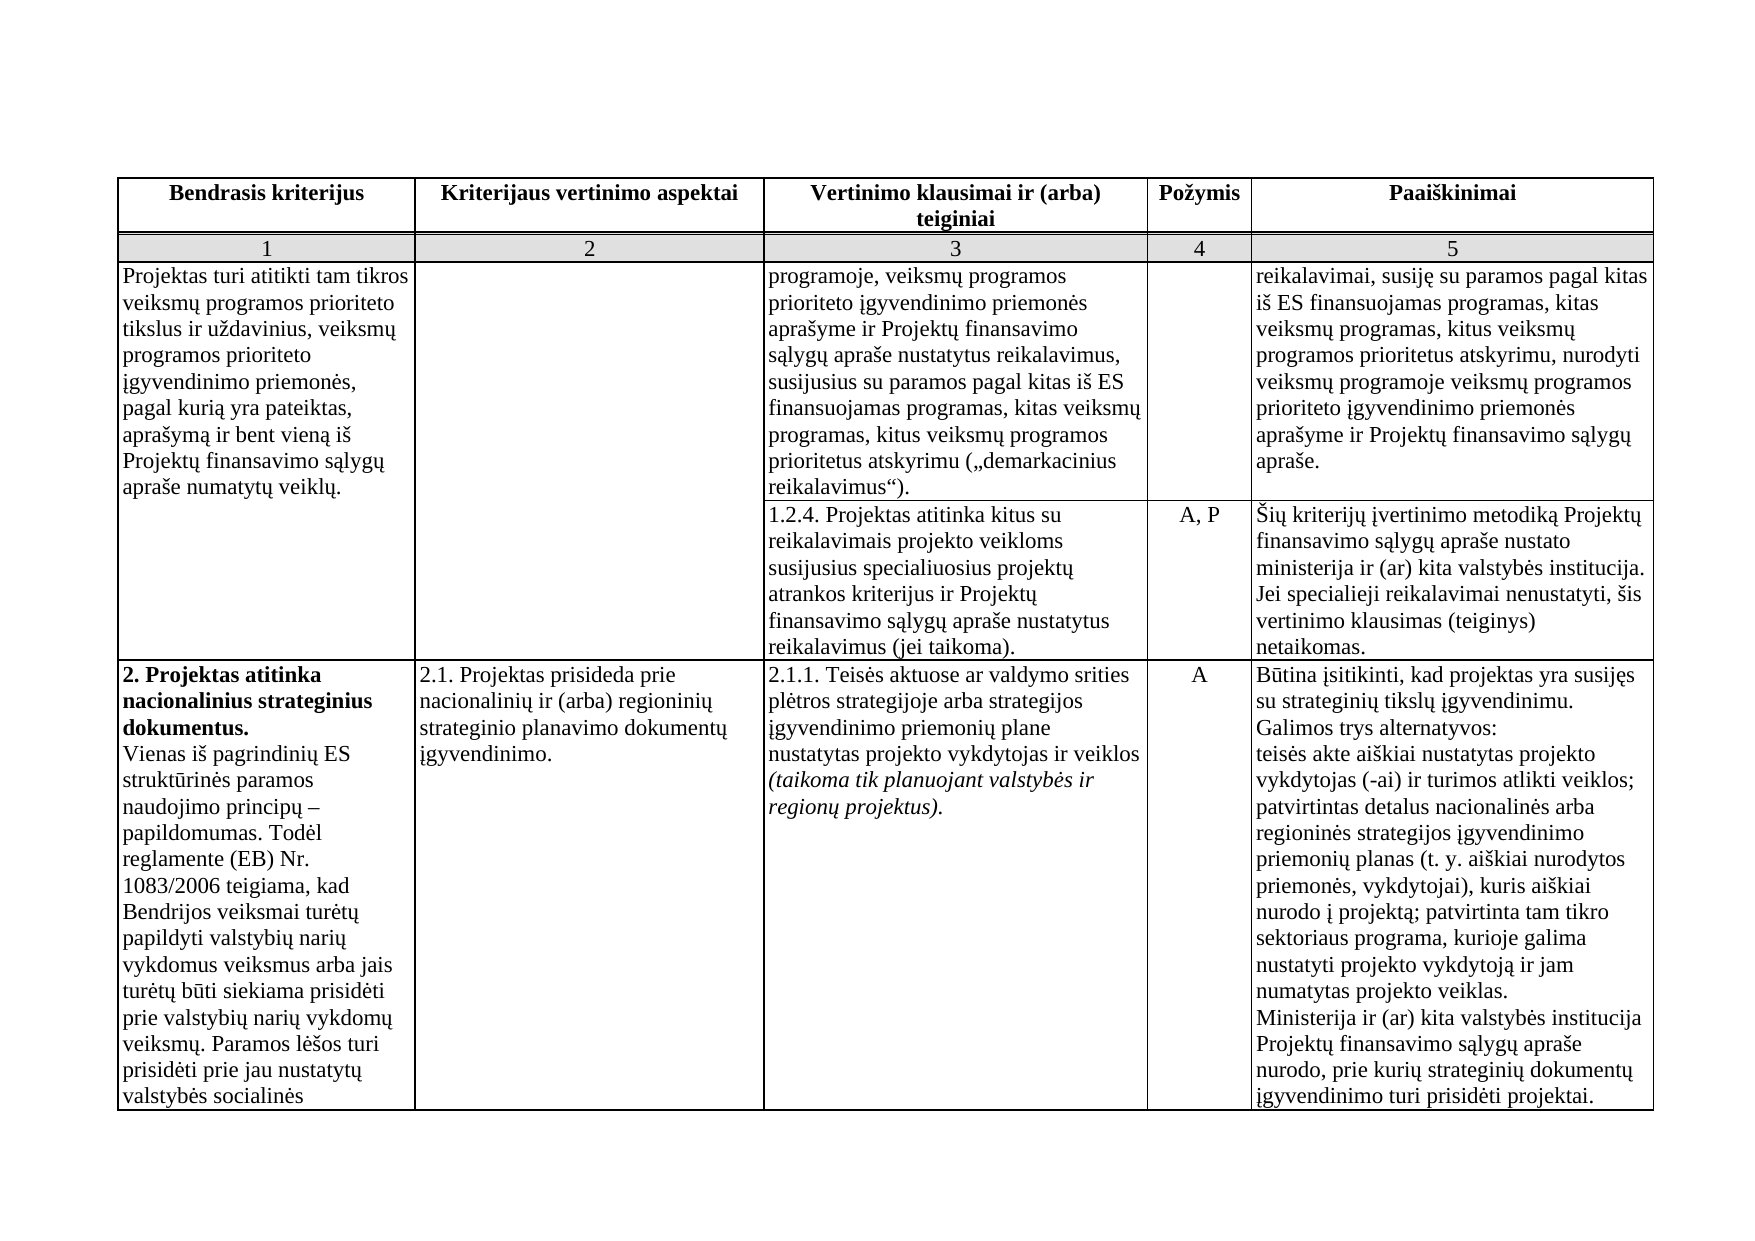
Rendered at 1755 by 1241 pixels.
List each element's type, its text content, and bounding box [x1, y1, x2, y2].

table_header Kriterijaus vertinimo aspektai [416, 179, 763, 231]
table_cell 1.2.4. Projektas atitinka kitus su reikalavimais projekto veikloms susijusius specialiuosius projektų atrankos kriterijus ir Projektų finansavimo sąlygų apraše nustatytus reikalavimus (jei taikoma). [765, 501, 1147, 659]
table_cell A [1148, 661, 1251, 1109]
table_cell [416, 263, 763, 659]
table_cell 2.1. Projektas prisideda prie nacionalinių ir (arba) regioninių strateginio planavimo dokumentų įgyvendinimo. [416, 661, 763, 1109]
table_cell 2 [416, 235, 763, 261]
table_cell reikalavimai, susiję su paramos pagal kitas iš ES finansuojamas programas, kitas veiksmų programas, kitus veiksmų programos prioritetus atskyrimu, nurodyti veiksmų programoje veiksmų programos prioriteto įgyvendinimo priemonės aprašyme ir Projektų finansavimo sąlygų apraše. [1252, 263, 1653, 500]
table_cell programoje, veiksmų programos prioriteto įgyvendinimo priemonės aprašyme ir Projektų finansavimo sąlygų apraše nustatytus reikalavimus, susijusius su paramos pagal kitas iš ES finansuojamas programas, kitas veiksmų programas, kitus veiksmų programos prioritetus atskyrimu („demarkacinius reikalavimus“). [765, 263, 1147, 500]
table_cell 5 [1252, 235, 1653, 261]
table_cell Projektas turi atitikti tam tikros veiksmų programos prioriteto tikslus ir uždavinius, veiksmų programos prioriteto įgyvendinimo priemonės, pagal kurią yra pateiktas, aprašymą ir bent vieną iš Projektų finansavimo sąlygų apraše numatytų veiklų. [119, 263, 414, 659]
table_header Požymis [1148, 179, 1251, 231]
table_cell A, P [1148, 501, 1251, 659]
table_cell 2.1.1. Teisės aktuose ar valdymo srities plėtros strategijoje arba strategijos įgyvendinimo priemonių plane nustatytas projekto vykdytojas ir veiklos (taikoma tik planuojant valstybės ir regionų projektus). [765, 661, 1147, 1109]
table_cell 3 [765, 235, 1147, 261]
table_header Paaiškinimai [1252, 179, 1653, 231]
table_cell Būtina įsitikinti, kad projektas yra susijęs su strateginių tikslų įgyvendinimu. Galimos trys alternatyvos: teisės akte aiškiai nustatytas projekto vykdytojas (-ai) ir turimos atlikti veiklos; patvirtintas detalus nacionalinės arba regioninės strategijos įgyvendinimo priemonių planas (t. y. aiškiai nurodytos priemonės, vykdytojai), kuris aiškiai nurodo į projektą; patvirtinta tam tikro sektoriaus programa, kurioje galima nustatyti projekto vykdytoją ir jam numatytas projekto veiklas. Ministerija ir (ar) kita valstybės institucija Projektų finansavimo sąlygų apraše nurodo, prie kurių strateginių dokumentų įgyvendinimo turi prisidėti projektai. [1252, 661, 1653, 1109]
table_cell 2. Projektas atitinka nacionalinius strateginius dokumentus. Vienas iš pagrindinių ES struktūrinės paramos naudojimo principų – papildomumas. Todėl reglamente (EB) Nr. 1083/2006 teigiama, kad Bendrijos veiksmai turėtų papildyti valstybių narių vykdomus veiksmus arba jais turėtų būti siekiama prisidėti prie valstybių narių vykdomų veiksmų. Paramos lėšos turi prisidėti prie jau nustatytų valstybės socialinės [119, 661, 414, 1109]
table_cell Šių kriterijų įvertinimo metodiką Projektų finansavimo sąlygų apraše nustato ministerija ir (ar) kita valstybės institucija. Jei specialieji reikalavimai nenustatyti, šis vertinimo klausimas (teiginys) netaikomas. [1252, 501, 1653, 659]
table_header Vertinimo klausimai ir (arba) teiginiai [765, 179, 1147, 231]
table_cell 1 [119, 235, 414, 261]
table_header Bendrasis kriterijus [119, 179, 414, 231]
table_cell 4 [1148, 235, 1251, 261]
table_cell [1148, 263, 1251, 500]
